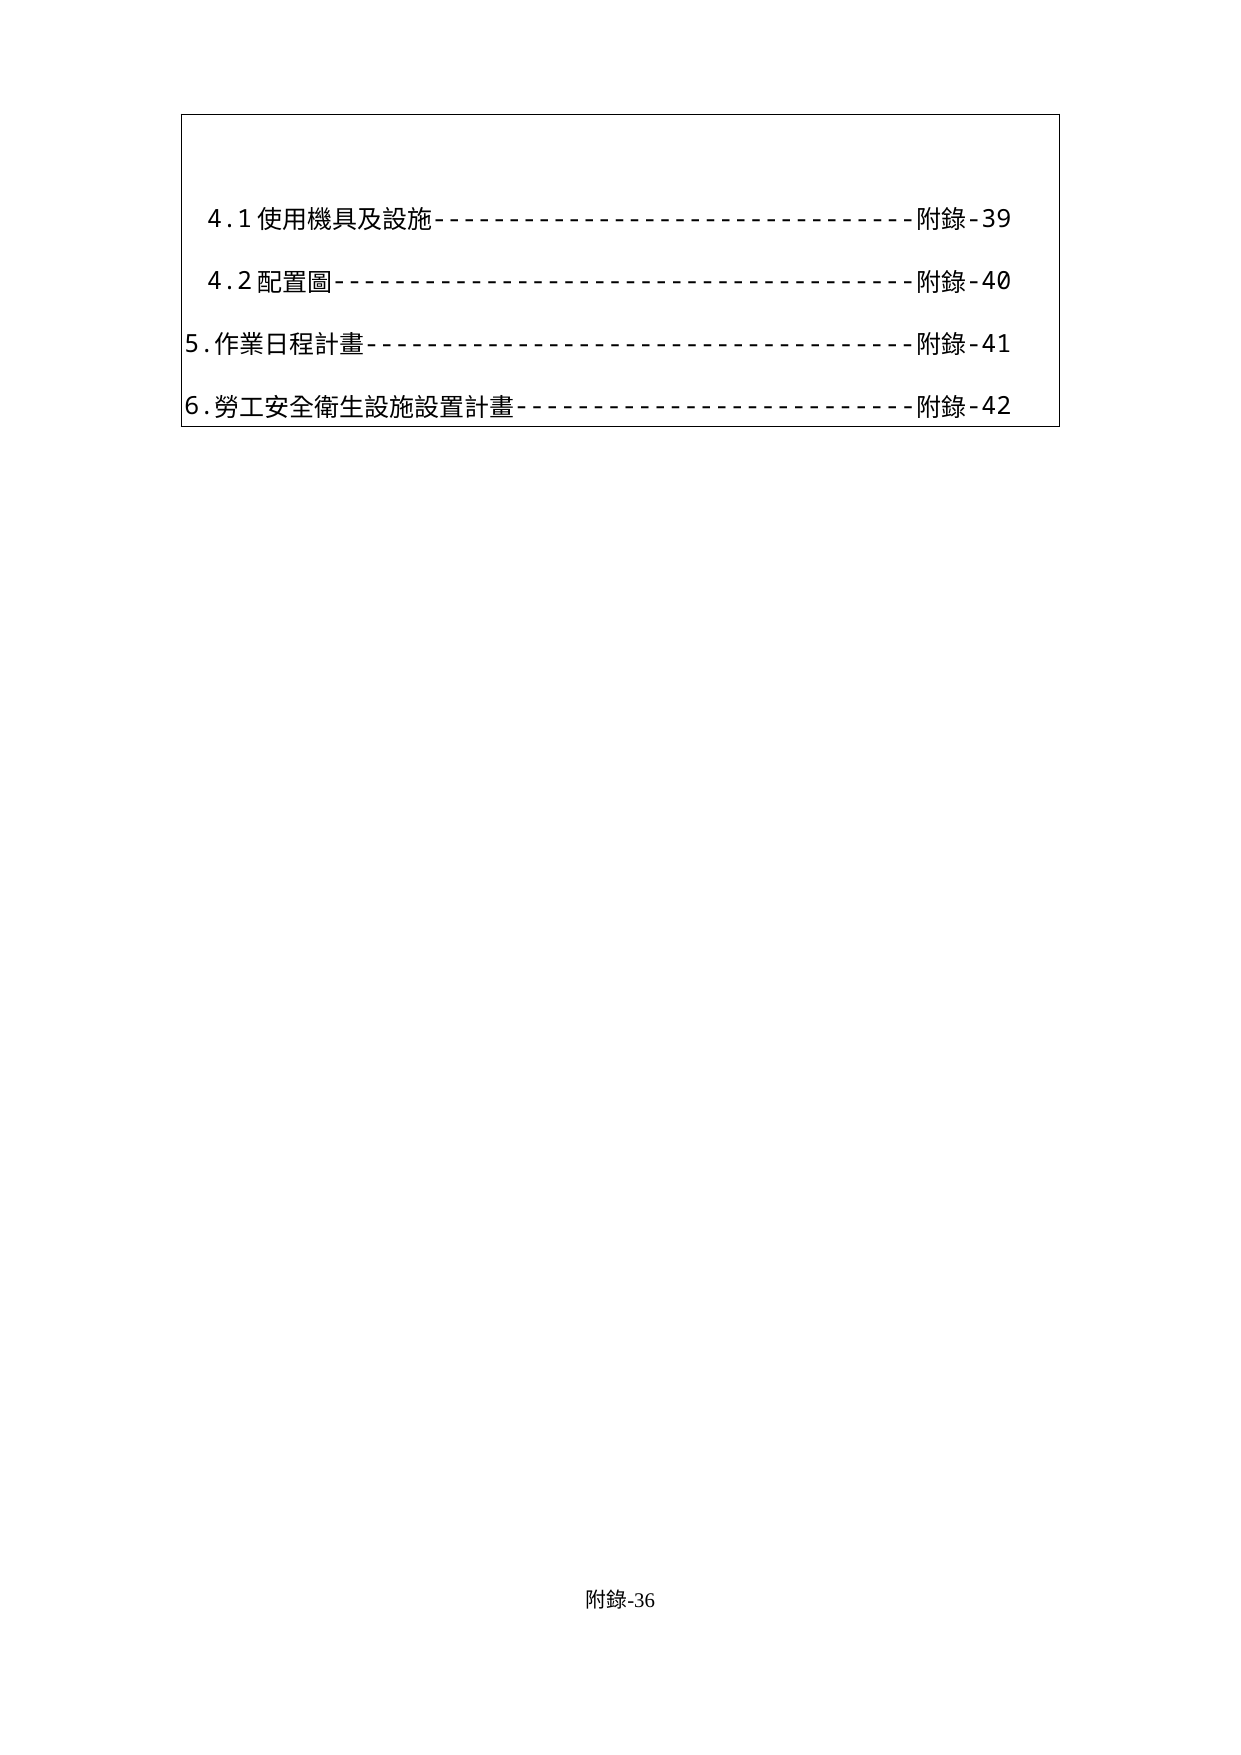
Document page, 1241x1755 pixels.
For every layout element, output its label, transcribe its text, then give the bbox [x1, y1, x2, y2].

table_header 4.1使用機具及設施 附錄-39 4.2配置圖 附錄-40 5.作業日程計畫 附錄-41 6.勞工安全衛生設施設置計畫 附錄-42 [182, 115, 1059, 426]
